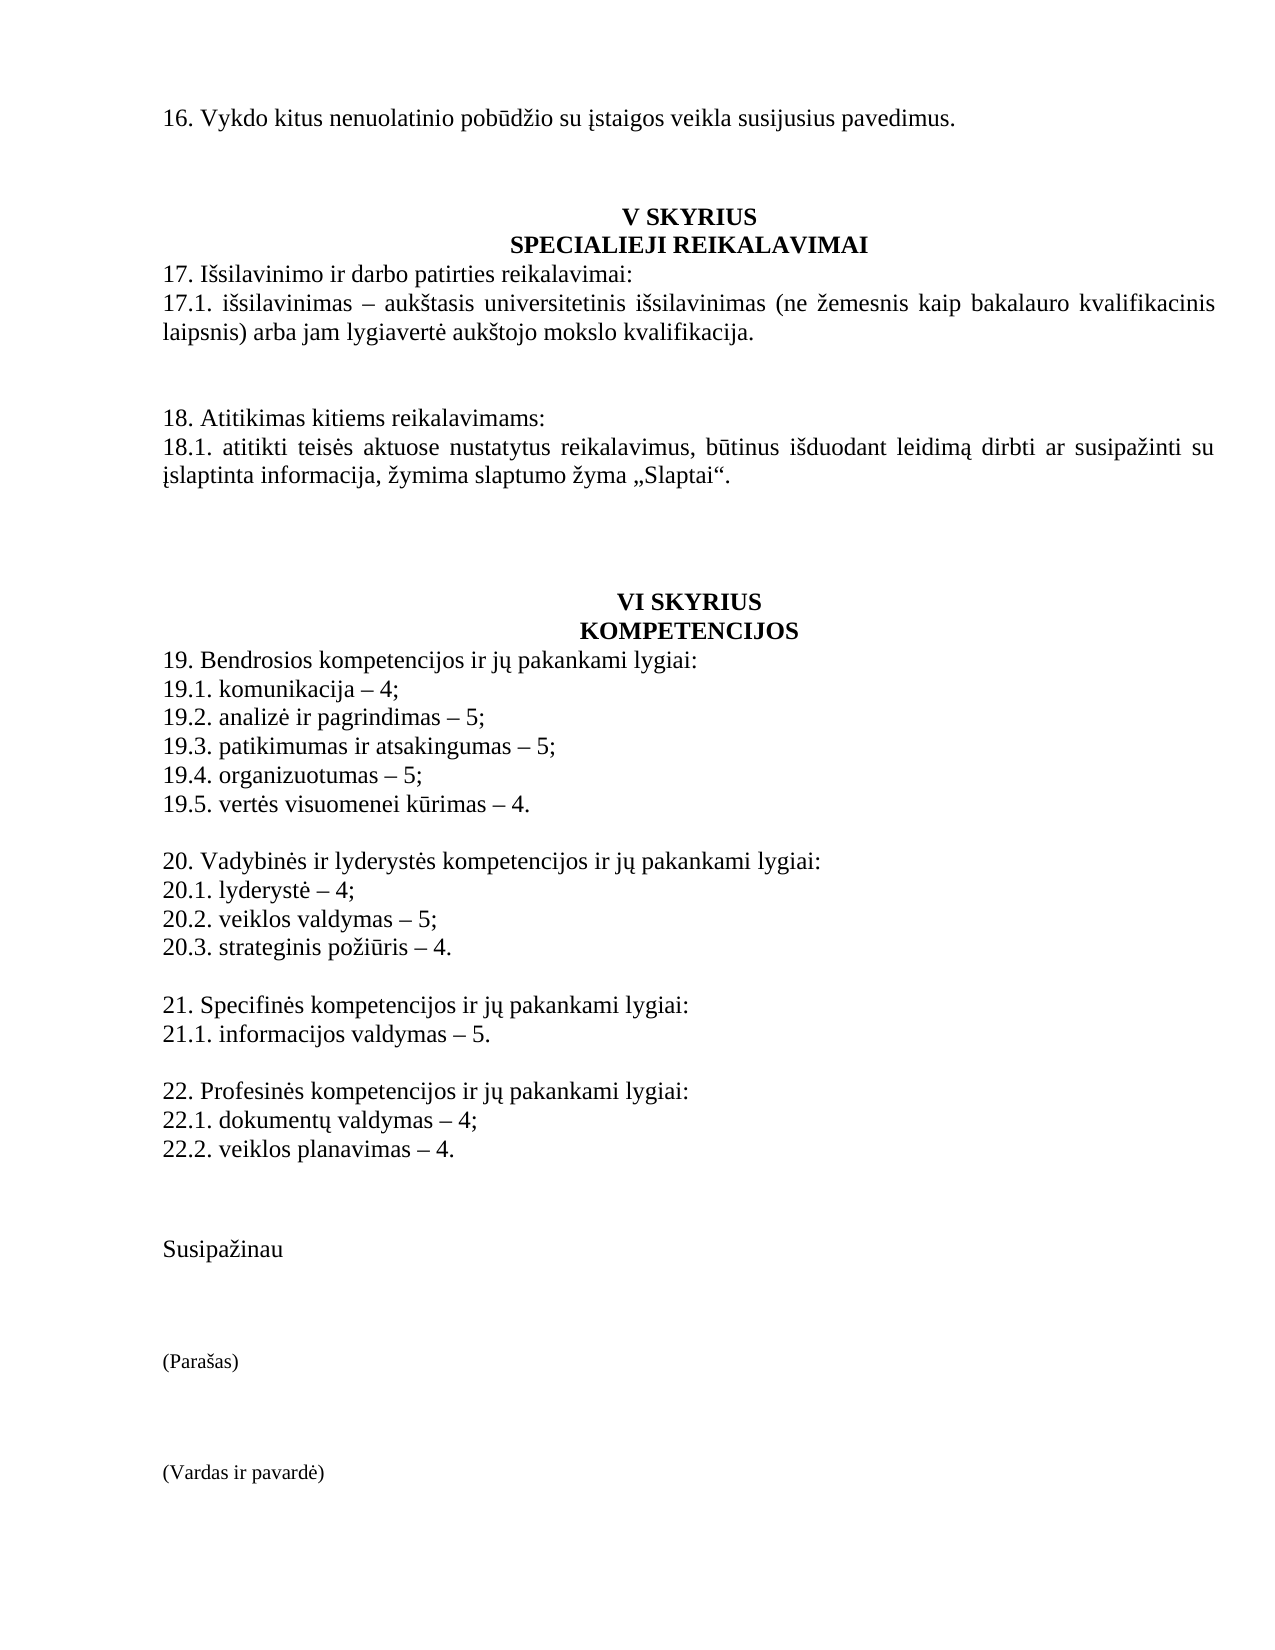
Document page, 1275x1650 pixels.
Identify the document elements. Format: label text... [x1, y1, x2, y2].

text (Vardas ir pavardė) [162, 1459, 1216, 1484]
text 19. Bendrosios kompetencijos ir jų pakankami lygiai:0 [162, 645, 1216, 674]
text 21. Specifinės kompetencijos ir jų pakankami lygiai:0 [162, 990, 1216, 1019]
text 20.3. strateginis požiūris – 4. [162, 932, 1216, 961]
text 19.5. vertės visuomenei kūrimas – 4. [162, 789, 1216, 817]
text 18.1. atitikti teisės aktuose nustatytus reikalavimus, būtinus išduodant leidimą dirbti ar susipažinti su įslaptinta informacija, žymima slaptumo žyma „Slaptai“. [162, 432, 1216, 489]
text 19.4. organizuotumas – 5; [162, 760, 1216, 789]
text 17. Išsilavinimo ir darbo patirties reikalavimai:0 [162, 259, 1216, 288]
text V SKYRIUS [162, 202, 1216, 230]
text VI SKYRIUS [162, 587, 1216, 616]
text (Parašas) [162, 1349, 1216, 1373]
text 20.1. lyderystė – 4; [162, 875, 1216, 904]
text Susipažinau [162, 1234, 1216, 1263]
text SPECIALIEJI REIKALAVIMAI [162, 230, 1216, 259]
text 20.2. veiklos valdymas – 5; [162, 904, 1216, 932]
text 17.1. išsilavinimas – aukštasis universitetinis išsilavinimas (ne žemesnis kaip bakalauro kvalifikacinis laipsnis) arba jam lygiavertė aukštojo mokslo kvalifikacija. [162, 288, 1216, 345]
text 22.1. dokumentų valdymas – 4; [162, 1105, 1216, 1134]
text 22.2. veiklos planavimas – 4. [162, 1134, 1216, 1162]
text 16. Vykdo kitus nenuolatinio pobūdžio su įstaigos veikla susijusius pavedimus. [162, 103, 1216, 132]
text 19.2. analizė ir pagrindimas – 5; [162, 702, 1216, 731]
text 22. Profesinės kompetencijos ir jų pakankami lygiai:0 [162, 1076, 1216, 1105]
text 19.3. patikimumas ir atsakingumas – 5; [162, 731, 1216, 760]
text 20. Vadybinės ir lyderystės kompetencijos ir jų pakankami lygiai:0 [162, 846, 1216, 875]
text 19.1. komunikacija – 4; [162, 674, 1216, 702]
text 18. Atitikimas kitiems reikalavimams:0 [162, 403, 1216, 432]
text 21.1. informacijos valdymas – 5. [162, 1019, 1216, 1047]
text KOMPETENCIJOS [162, 616, 1216, 645]
